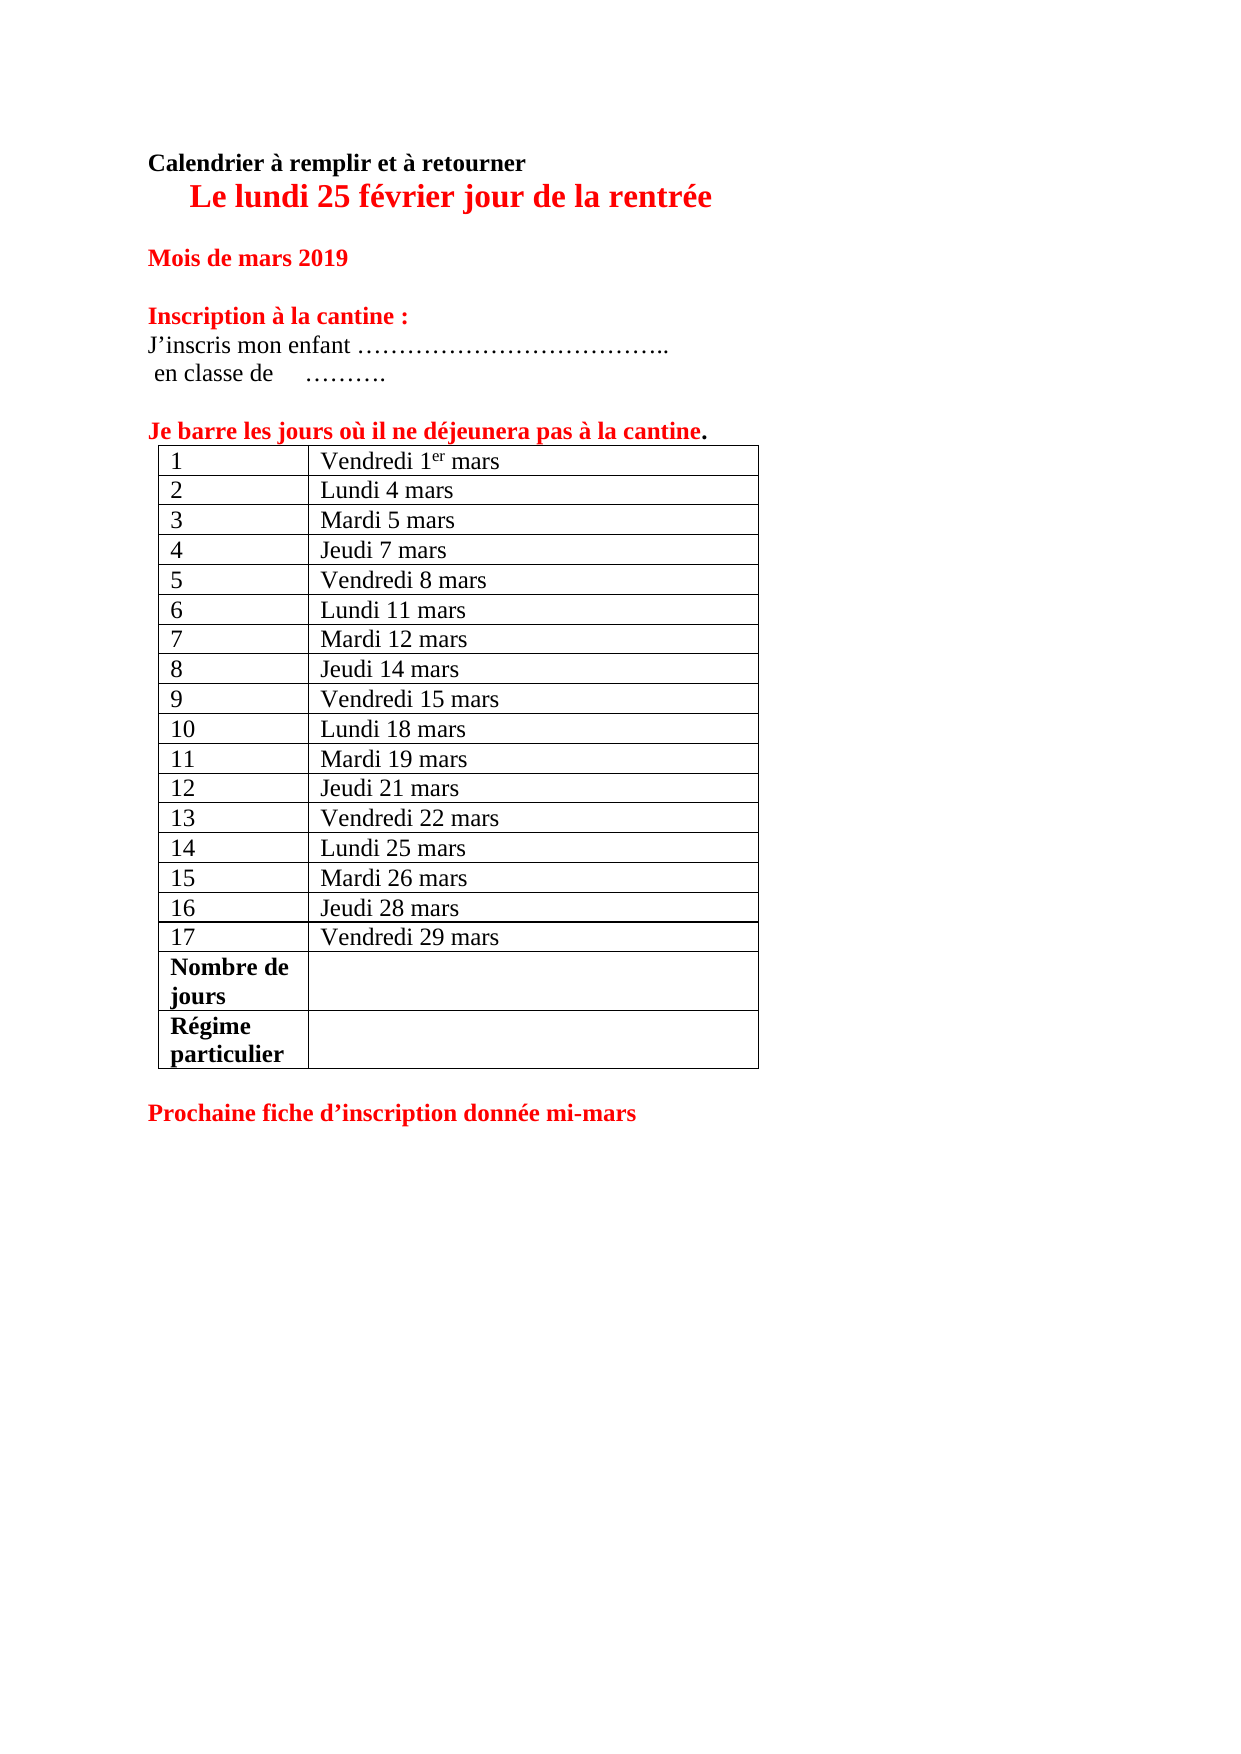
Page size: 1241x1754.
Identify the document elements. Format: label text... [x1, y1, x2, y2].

text Mois de mars 2019 [148, 243, 1093, 272]
table_header 1 [159, 446, 308, 474]
table_cell Vendredi 22 mars [309, 803, 758, 832]
table_cell Mardi 5 mars [309, 505, 758, 534]
table_cell Jeudi 14 mars [309, 654, 758, 683]
table_cell Mardi 26 mars [309, 863, 758, 892]
table_cell Jeudi 28 mars [309, 893, 758, 921]
table_cell 7 [159, 625, 308, 653]
text Inscription à la cantine : [148, 301, 1093, 330]
table_cell [309, 1011, 758, 1068]
table_cell Mardi 12 mars [309, 625, 758, 653]
table_cell 3 [159, 505, 308, 534]
table_cell 10 [159, 714, 308, 743]
table_cell 4 [159, 535, 308, 564]
text J’inscris mon enfant ……………………………….. [148, 330, 1093, 358]
table_cell [309, 952, 758, 1010]
text Le lundi 25 février jour de la rentrée [148, 176, 1093, 215]
table_cell 5 [159, 565, 308, 594]
table_cell 15 [159, 863, 308, 892]
table_cell Vendredi 8 mars [309, 565, 758, 594]
text Je barre les jours où il ne déjeunera pas à la cantine. [148, 416, 1093, 445]
table_cell Jeudi 7 mars [309, 535, 758, 564]
table_cell Nombre de jours [159, 952, 308, 1010]
table_cell 6 [159, 595, 308, 623]
table_cell 16 [159, 893, 308, 921]
table_cell 12 [159, 774, 308, 802]
table_cell Mardi 19 mars [309, 744, 758, 772]
table_cell 13 [159, 803, 308, 832]
table_cell 11 [159, 744, 308, 772]
table_cell Lundi 11 mars [309, 595, 758, 623]
table_cell Régime particulier [159, 1011, 308, 1068]
text Prochaine fiche d’inscription donnée mi-mars [148, 1098, 1093, 1127]
table_cell Lundi 4 mars [309, 476, 758, 504]
table_cell 9 [159, 684, 308, 713]
table_cell Vendredi 15 mars [309, 684, 758, 713]
table_cell Jeudi 21 mars [309, 774, 758, 802]
table_cell 2 [159, 476, 308, 504]
table_header Vendredi 1er mars [309, 446, 758, 474]
table_cell 17 [159, 923, 308, 951]
table_cell Vendredi 29 mars [309, 923, 758, 951]
table_cell Lundi 18 mars [309, 714, 758, 743]
text Calendrier à remplir et à retourner [148, 148, 1093, 176]
table_cell Lundi 25 mars [309, 833, 758, 862]
table_cell 8 [159, 654, 308, 683]
text en classe de ………. [148, 358, 1093, 387]
table_cell 14 [159, 833, 308, 862]
